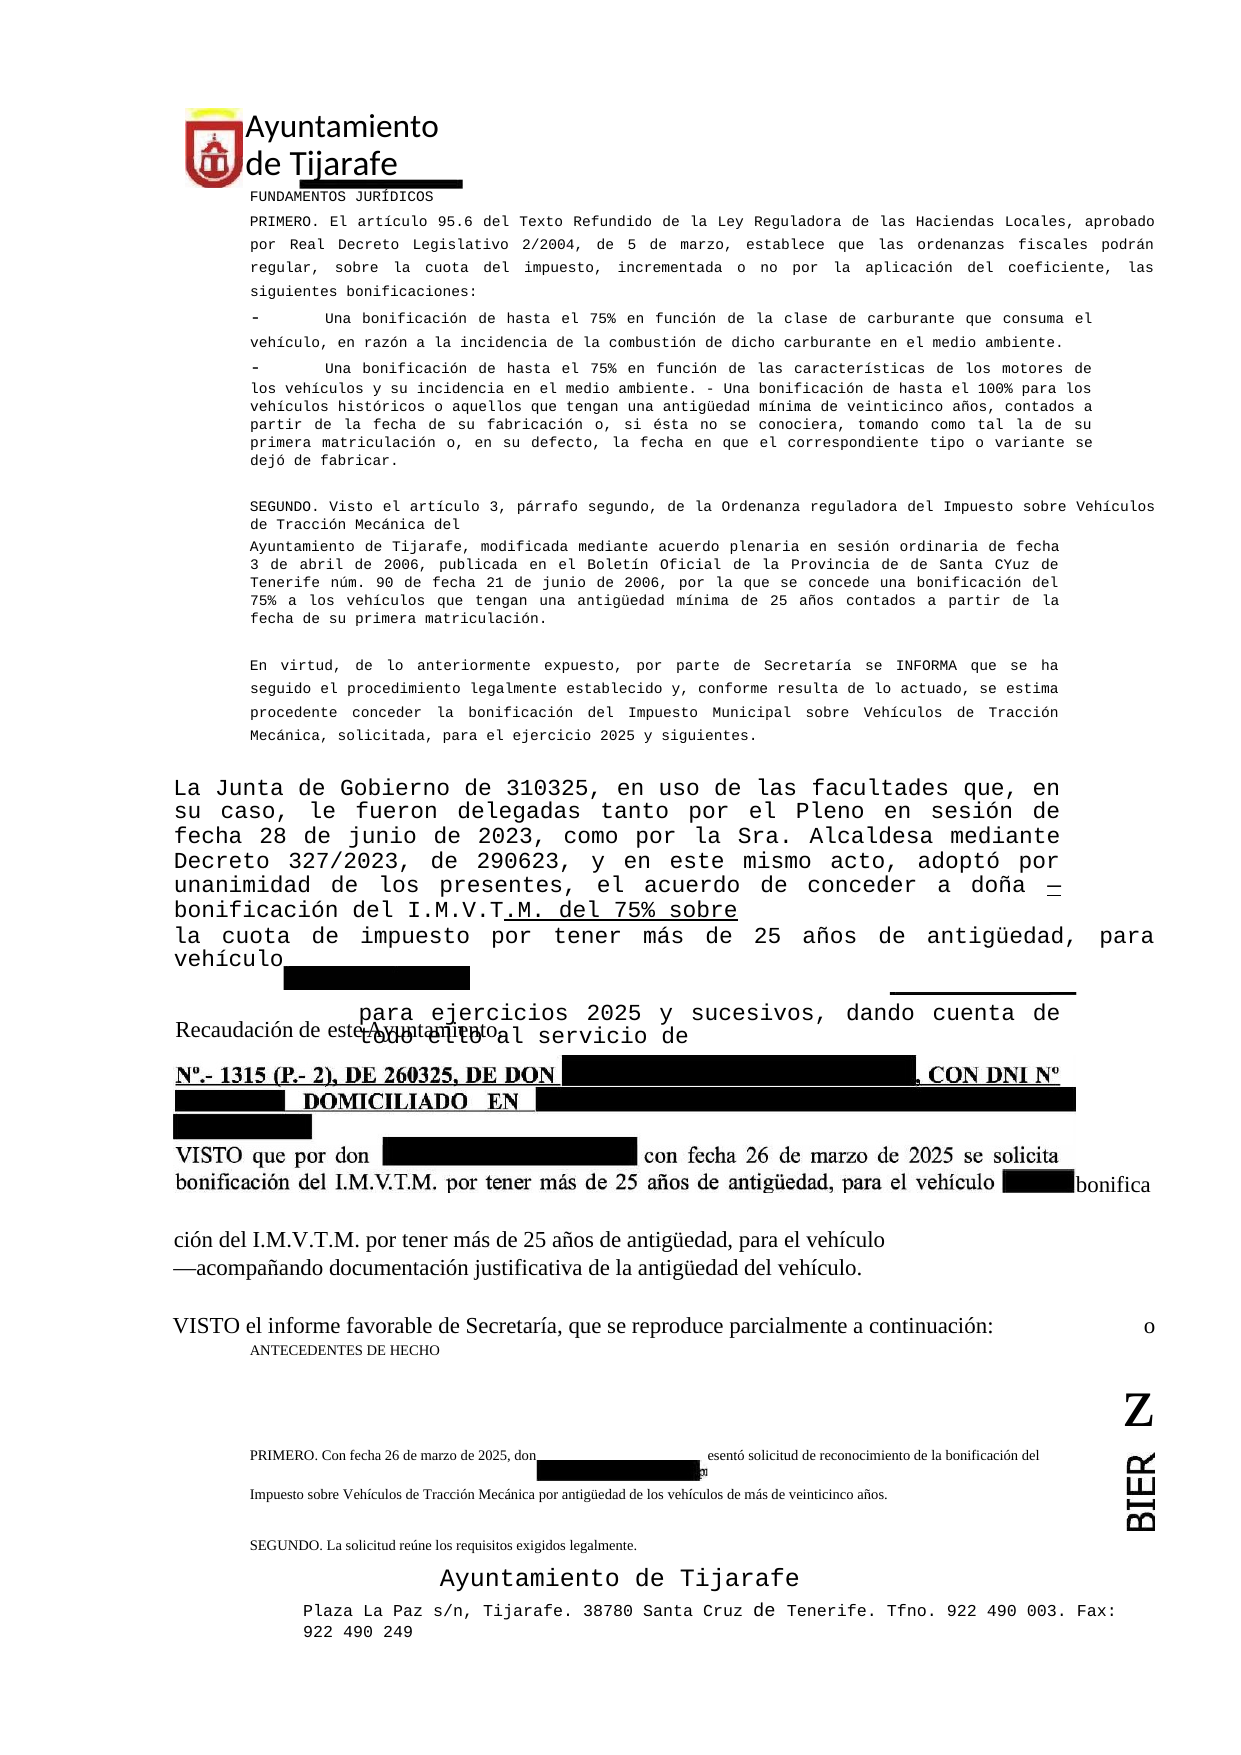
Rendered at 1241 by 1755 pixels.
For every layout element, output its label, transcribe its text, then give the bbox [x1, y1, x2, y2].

text para ejercicios 2025 y sucesivos, dando cuenta de todo ello al servicio de [358, 1001, 1061, 1050]
text z [548, 1360, 1155, 1441]
text PRIMERO. El artículo 95.6 del Texto Refundido de la Ley Reguladora de las Haciendas Locales, aprobado por Real Decreto Legislativo 2/2004, de 5 de marzo, establece que las ordenanzas fiscales podrán regular, sobre la cuota del impuesto, incrementada o no por la aplicación del coeficiente, las siguientes bonificaciones: [249, 214, 1155, 301]
text FUNDAMENTOS JURÍDICOS [249, 190, 1155, 206]
text Impuesto sobre Vehículos de Tracción Mecánica por antigüedad de los vehículos de más de veinticinco años. [249, 1486, 1126, 1503]
text VISTO el informe favorable de Secretaría, que se reproduce parcialmente a continuación: o [172, 1313, 1155, 1338]
text SEGUNDO. Visto el artículo 3, párrafo segundo, de la Ordenanza reguladora del Impuesto sobre Vehículos de Tracción Mecánica del [249, 499, 1155, 534]
text la cuota de impuesto por tener más de 25 años de antigüedad, para vehículo [173, 924, 1155, 989]
text Ayuntamiento de Tijarafe, modificada mediante acuerdo plenaria en sesión ordinaria de fecha 3 de abril de 2006, publicada en el Boletín Oficial de la Provincia de de Santa CYuz de Tenerife núm. 90 de fecha 21 de junio de 2006, por la que se concede una bonificación del 75% a los vehículos que tengan una antigüedad mínima de 25 años contados a partir de la fecha de su primera matriculación. [249, 539, 1060, 628]
text En virtud, de lo anteriormente expuesto, por parte de Secretaría se INFORMA que se ha seguido el procedimiento legalmente establecido y, conforme resulta de lo actuado, se estima procedente conceder la bonificación del Impuesto Municipal sobre Vehículos de Tracción Mecánica, solicitada, para el ejercicio 2025 y siguientes. [249, 658, 1059, 745]
text —acompañando documentación justificativa de la antigüedad del vehículo. [173, 1256, 1061, 1281]
list Una bonificación de hasta el 75% en función de la clase de carburante que consuma el vehículo, en razón a la incidencia de la combustión de dicho carburante en el medio ambiente. [249, 308, 1093, 352]
text PRIMERO. Con fecha 26 de marzo de 2025, donesentó solicitud de reconocimiento de la bonificación del [249, 1447, 1155, 1481]
text SEGUNDO. La solicitud reúne los requisitos exigidos legalmente. [249, 1537, 1155, 1553]
text ANTECEDENTES DE HECHO [249, 1341, 1155, 1358]
text La Junta de Gobierno de 310325, en uso de las facultades que, en su caso, le fueron delegadas tanto por el Pleno en sesión de fecha 28 de junio de 2023, como por la Sra. Alcaldesa mediante Decreto 327/2023, de 290623, y en este mismo acto, adoptó por unanimidad de los presentes, el acuerdo de conceder a doña —bonificación del I.M.V.T.M. del 75% sobre [173, 776, 1061, 924]
text bonificación del I.M.V.T.M. por tener más de 25 años de antigüedad, para el vehículo [173, 1053, 1155, 1252]
list Una bonificación de hasta el 75% en función de las características de los motores de los vehículos y su incidencia en el medio ambiente. - Una bonificación de hasta el 100% para los vehículos históricos o aquellos que tengan una antigüedad mínima de veinticinco años, contados a partir de la fecha de su fabricación o, si ésta no se conociera, tomando como tal la de su primera matriculación o, en su defecto, la fecha en que el correspondiente tipo o variante se dejó de fabricar. [249, 358, 1093, 470]
